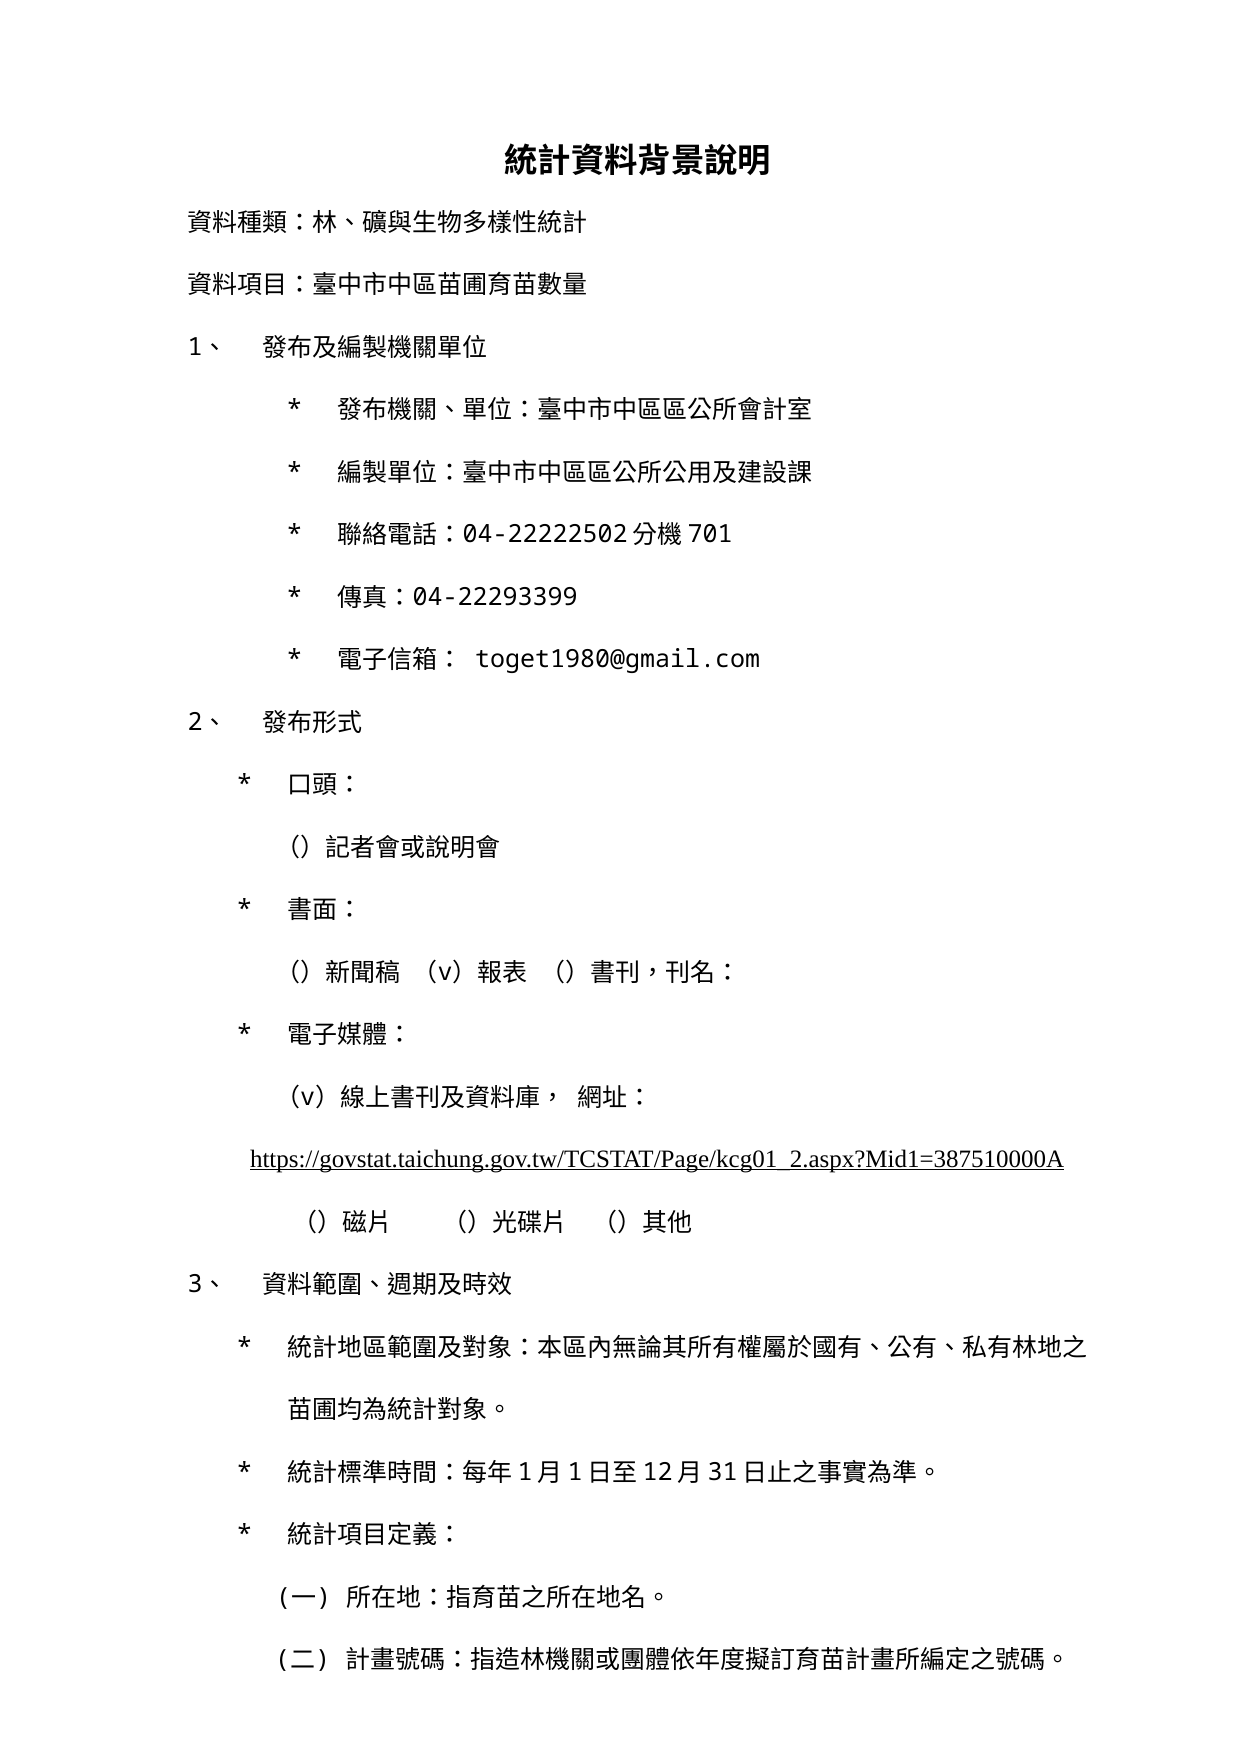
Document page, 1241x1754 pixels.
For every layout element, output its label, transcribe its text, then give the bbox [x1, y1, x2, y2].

text 統計資料背景說明 [187, 116, 1087, 179]
text 資料種類：林、礦與生物多樣性統計 [187, 179, 1087, 241]
list 資料範圍、週期及時效 [187, 1241, 1087, 1304]
list 電子信箱： toget1980@gmail.com [287, 616, 1087, 679]
list 發布形式 [187, 679, 1087, 741]
text （）磁片 （）光碟片 （）其他 [187, 1179, 1087, 1241]
list 發布及編製機關單位 [187, 304, 1087, 366]
text 資料項目：臺中市中區苗圃育苗數量 [187, 241, 1087, 304]
text (一) 所在地：指育苗之所在地名。 [276, 1554, 1087, 1616]
list 電子媒體： [237, 991, 1087, 1054]
list 聯絡電話：04-22222502分機701 [287, 491, 1087, 554]
text （v）線上書刊及資料庫， 網址：https://govstat.taichung.gov.tw/TCSTAT/Page/kcg01_2.aspx?Mid1=387510000A [250, 1054, 1087, 1179]
text （）新聞稿 （v）報表 （）書刊，刊名： [187, 929, 1087, 991]
list 發布機關、單位：臺中市中區區公所會計室 [287, 366, 1087, 429]
list 口頭： [237, 741, 1087, 804]
text (二) 計畫號碼：指造林機關或團體依年度擬訂育苗計畫所編定之號碼。 [275, 1616, 1087, 1679]
list 統計地區範圍及對象：本區內無論其所有權屬於國有、公有、私有林地之苗圃均為統計對象。 [237, 1304, 1087, 1429]
list 編製單位：臺中市中區區公所公用及建設課 [287, 429, 1087, 491]
text （）記者會或說明會 [187, 804, 1087, 866]
list 統計標準時間：每年1月1日至12月31日止之事實為準。 [237, 1429, 1087, 1491]
list 書面： [237, 866, 1087, 929]
list 傳真：04-22293399 [287, 554, 1087, 616]
list 統計項目定義： [237, 1491, 1087, 1554]
